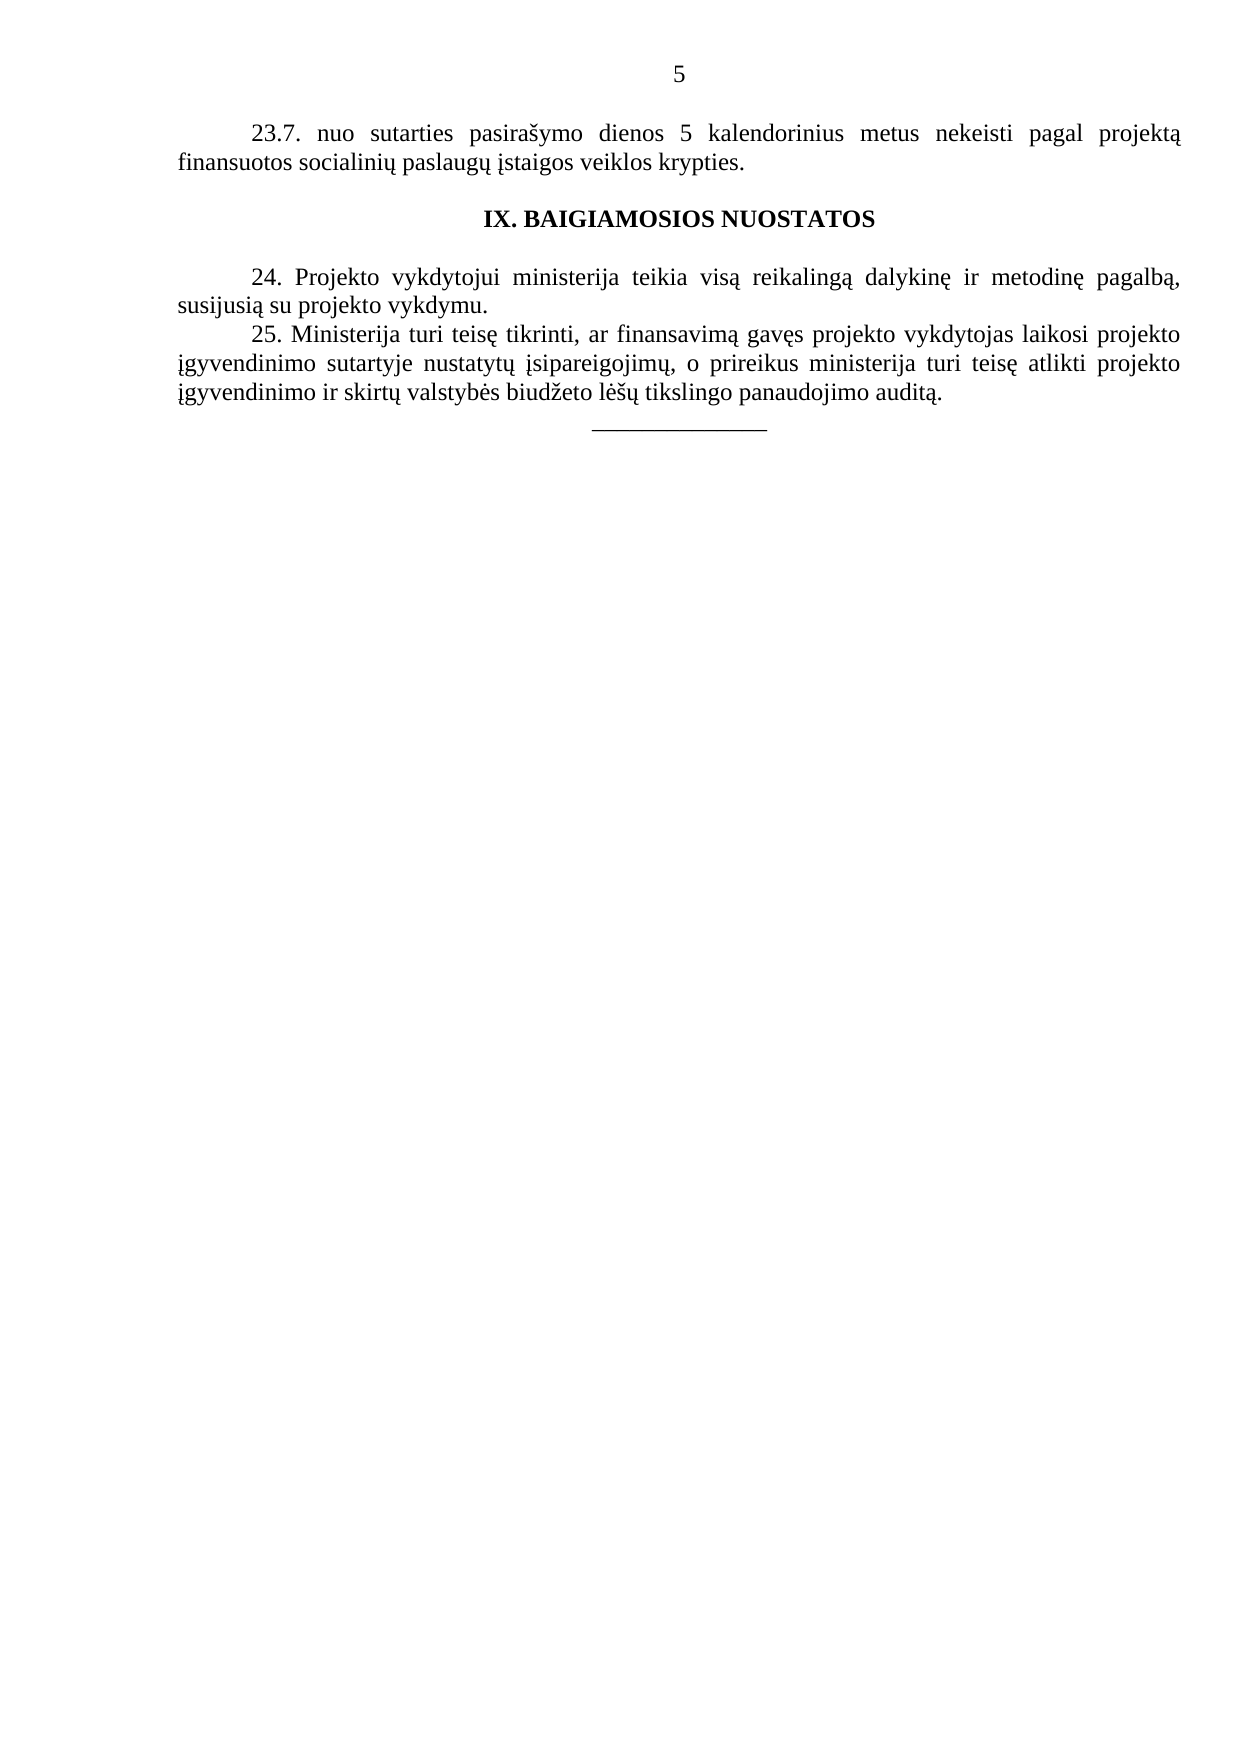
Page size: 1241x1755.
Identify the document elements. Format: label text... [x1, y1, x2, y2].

text 23.7. nuo sutarties pasirašymo dienos 5 kalendorinius metus nekeisti pagal projektą finansuotos socialinių paslaugų įstaigos veiklos krypties. [177, 118, 1181, 176]
text 25. Ministerija turi teisę tikrinti, ar finansavimą gavęs projekto vykdytojas laikosi projekto įgyvendinimo sutartyje nustatytų įsipareigojimų, o prireikus ministerija turi teisę atlikti projekto įgyvendinimo ir skirtų valstybės biudžeto lėšų tikslingo panaudojimo auditą. [177, 319, 1181, 406]
text ______________ [177, 406, 1181, 434]
text IX. Baigiamosios nuostatos [177, 204, 1181, 233]
text 24. Projekto vykdytojui ministerija teikia visą reikalingą dalykinę ir metodinę pagalbą, susijusią su projekto vykdymu. [177, 262, 1181, 319]
